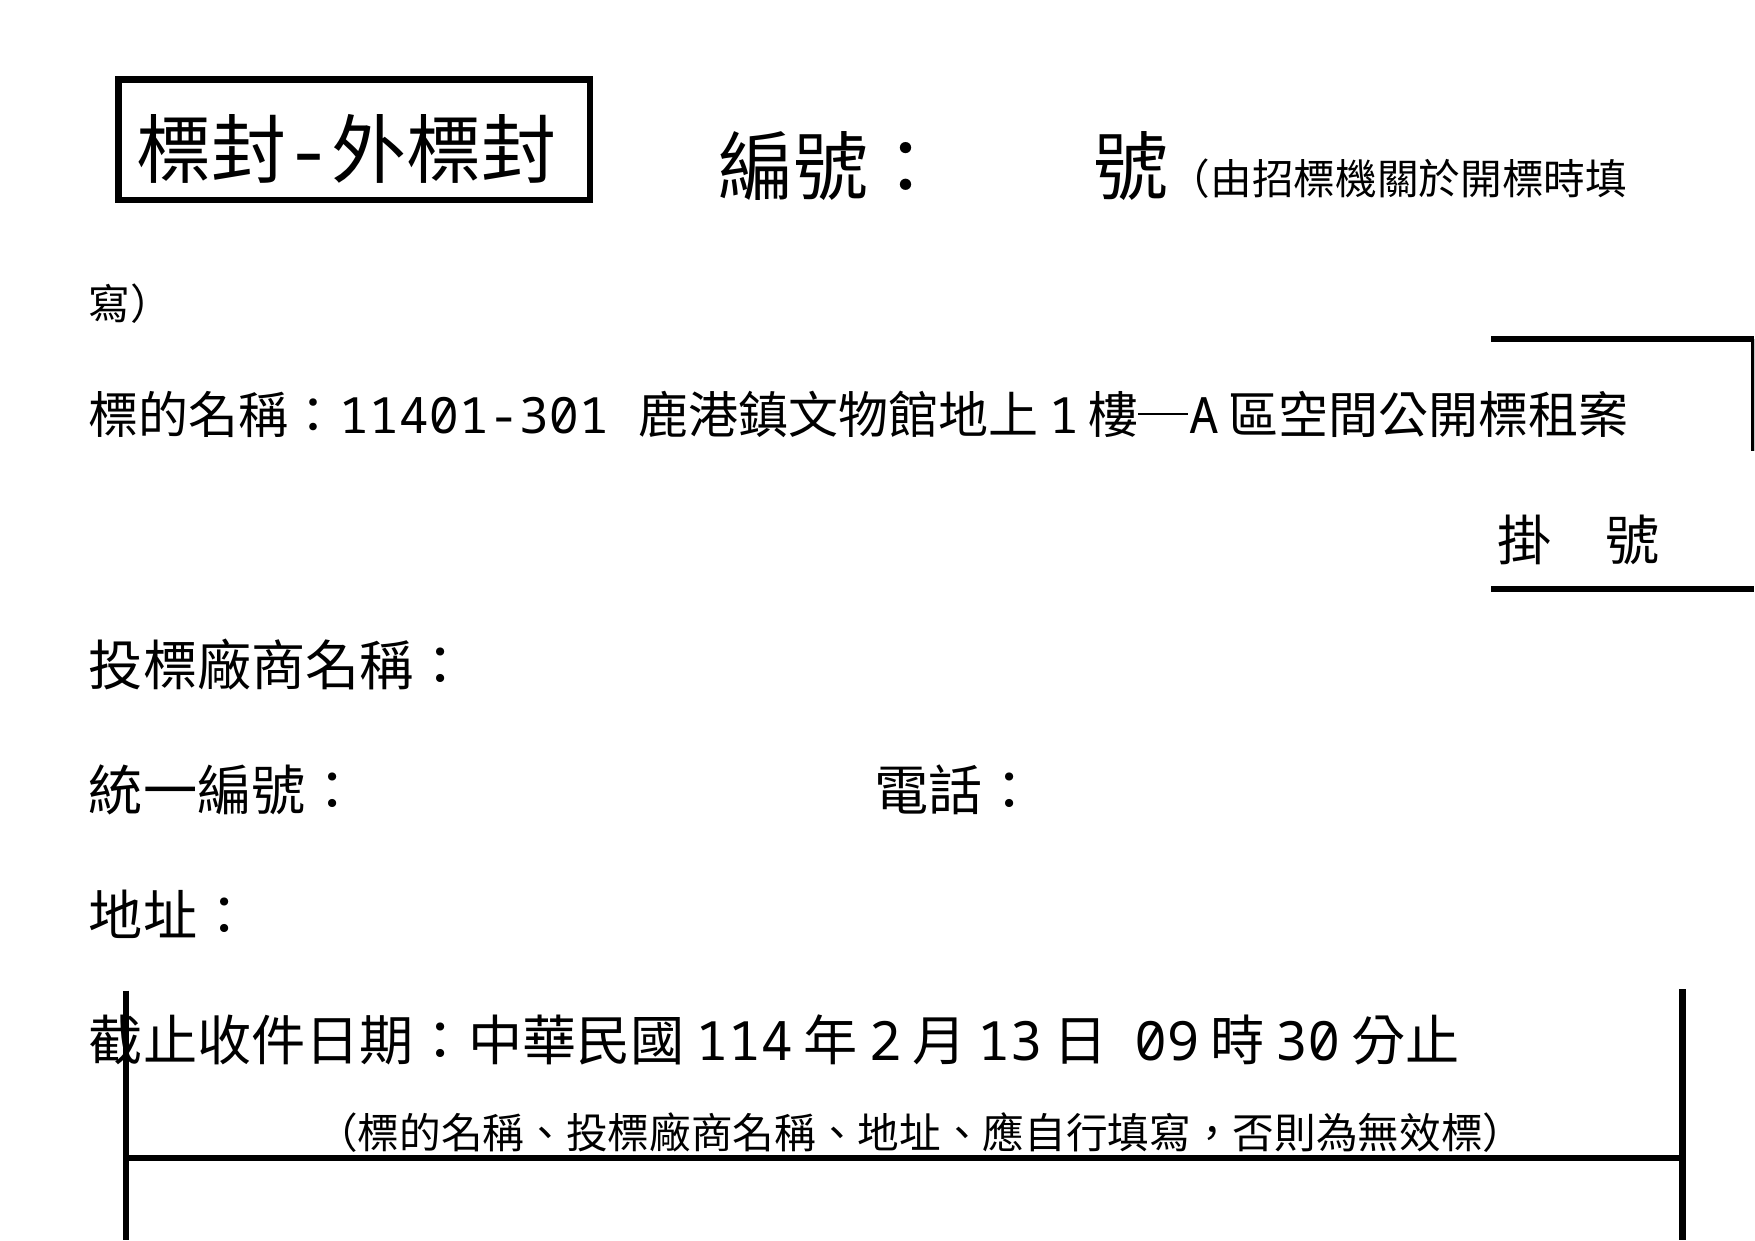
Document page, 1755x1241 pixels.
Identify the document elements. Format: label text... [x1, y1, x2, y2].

text 統一編號： 電話： [89, 714, 1666, 839]
text 掛 號 [89, 464, 1666, 589]
text 標的名稱：11401-301 鹿港鎮文物館地上1樓─A區空間公開標租案 [89, 339, 1666, 464]
text 編號： 號（由招標機關於開標時填寫） [122, 83, 587, 197]
text [89, 1089, 123, 1151]
text （標的名稱、投標廠商名稱、地址、應自行填寫，否則為無效標） [129, 1089, 1666, 1151]
text 截止收件日期：中華民國114年2月13日 09時30分止 [89, 964, 1666, 1089]
text 投標廠商名稱： [89, 589, 1666, 714]
text 地址： [89, 839, 1666, 964]
text 編號： 號（由招標機關於開標時填寫） [89, 89, 1666, 339]
text 標封-外標封封 [137, 90, 572, 189]
